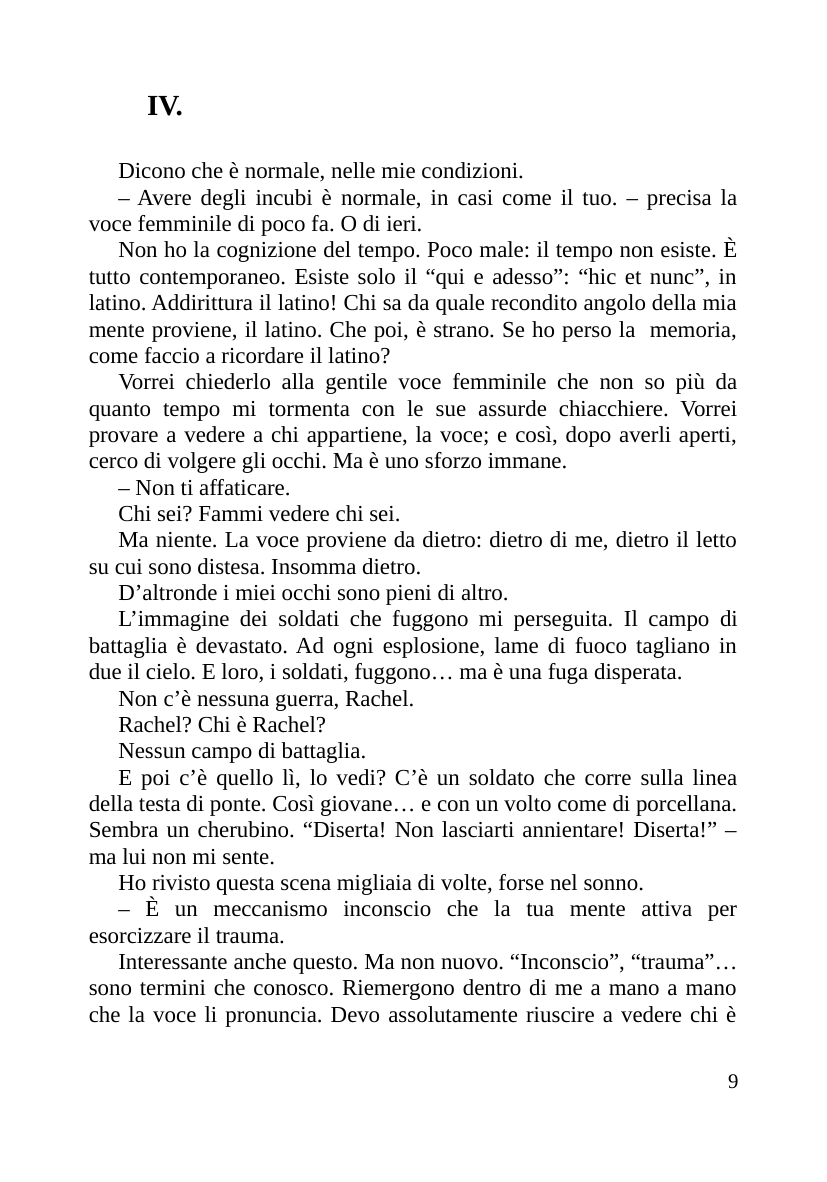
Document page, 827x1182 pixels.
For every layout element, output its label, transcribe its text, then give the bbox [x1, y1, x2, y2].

text E poi c’è quello lì, lo vedi? C’è un soldato che corre sulla linea della testa di ponte. Così giovane… e con un volto come di porcellana. Sembra un cherubino. “Diserta! Non lasciarti annientare! Diserta!” – ma lui non mi sente. [88, 764, 738, 869]
text Non c’è nessuna guerra, Rachel. [88, 684, 738, 711]
text Dicono che è normale, nelle mie condizioni. [88, 157, 738, 184]
text Chi sei? Fammi vedere chi sei. [88, 500, 738, 526]
text Ho rivisto questa scena migliaia di volte, forse nel sonno. [88, 869, 738, 895]
text L’immagine dei soldati che fuggono mi perseguita. Il campo di battaglia è devastato. Ad ogni esplosione, lame di fuoco tagliano in due il cielo. E loro, i soldati, fuggono… ma è una fuga disperata. [88, 606, 738, 684]
text – Non ti affaticare. [88, 474, 738, 500]
subtitle IV. [88, 88, 738, 122]
text Nessun campo di battaglia. [88, 737, 738, 764]
text – È un meccanismo inconscio che la tua mente attiva per esorcizzare il trauma. [88, 895, 738, 948]
text Ma niente. La voce proviene da dietro: dietro di me, dietro il letto su cui sono distesa. Insomma dietro. [88, 526, 738, 579]
text Non ho la cognizione del tempo. Poco male: il tempo non esiste. È tutto contemporaneo. Esiste solo il “qui e adesso”: “hic et nunc”, in latino. Addirittura il latino! Chi sa da quale recondito angolo della mia mente proviene, il latino. Che poi, è strano. Se ho perso la memoria, come faccio a ricordare il latino? [88, 237, 738, 368]
text Rachel? Chi è Rachel? [88, 711, 738, 737]
text Interessante anche questo. Ma non nuovo. “Inconscio”, “trauma”… sono termini che conosco. Riemergono dentro di me a mano a mano che la voce li pronuncia. Devo assolutamente riuscire a vedere chi è [88, 948, 738, 1027]
text – Avere degli incubi è normale, in casi come il tuo. – precisa la voce femminile di poco fa. O di ieri. [88, 184, 738, 237]
text D’altronde i miei occhi sono pieni di altro. [88, 579, 738, 606]
text Vorrei chiederlo alla gentile voce femminile che non so più da quanto tempo mi tormenta con le sue assurde chiacchiere. Vorrei provare a vedere a chi appartiene, la voce; e così, dopo averli aperti, cerco di volgere gli occhi. Ma è uno sforzo immane. [88, 368, 738, 474]
